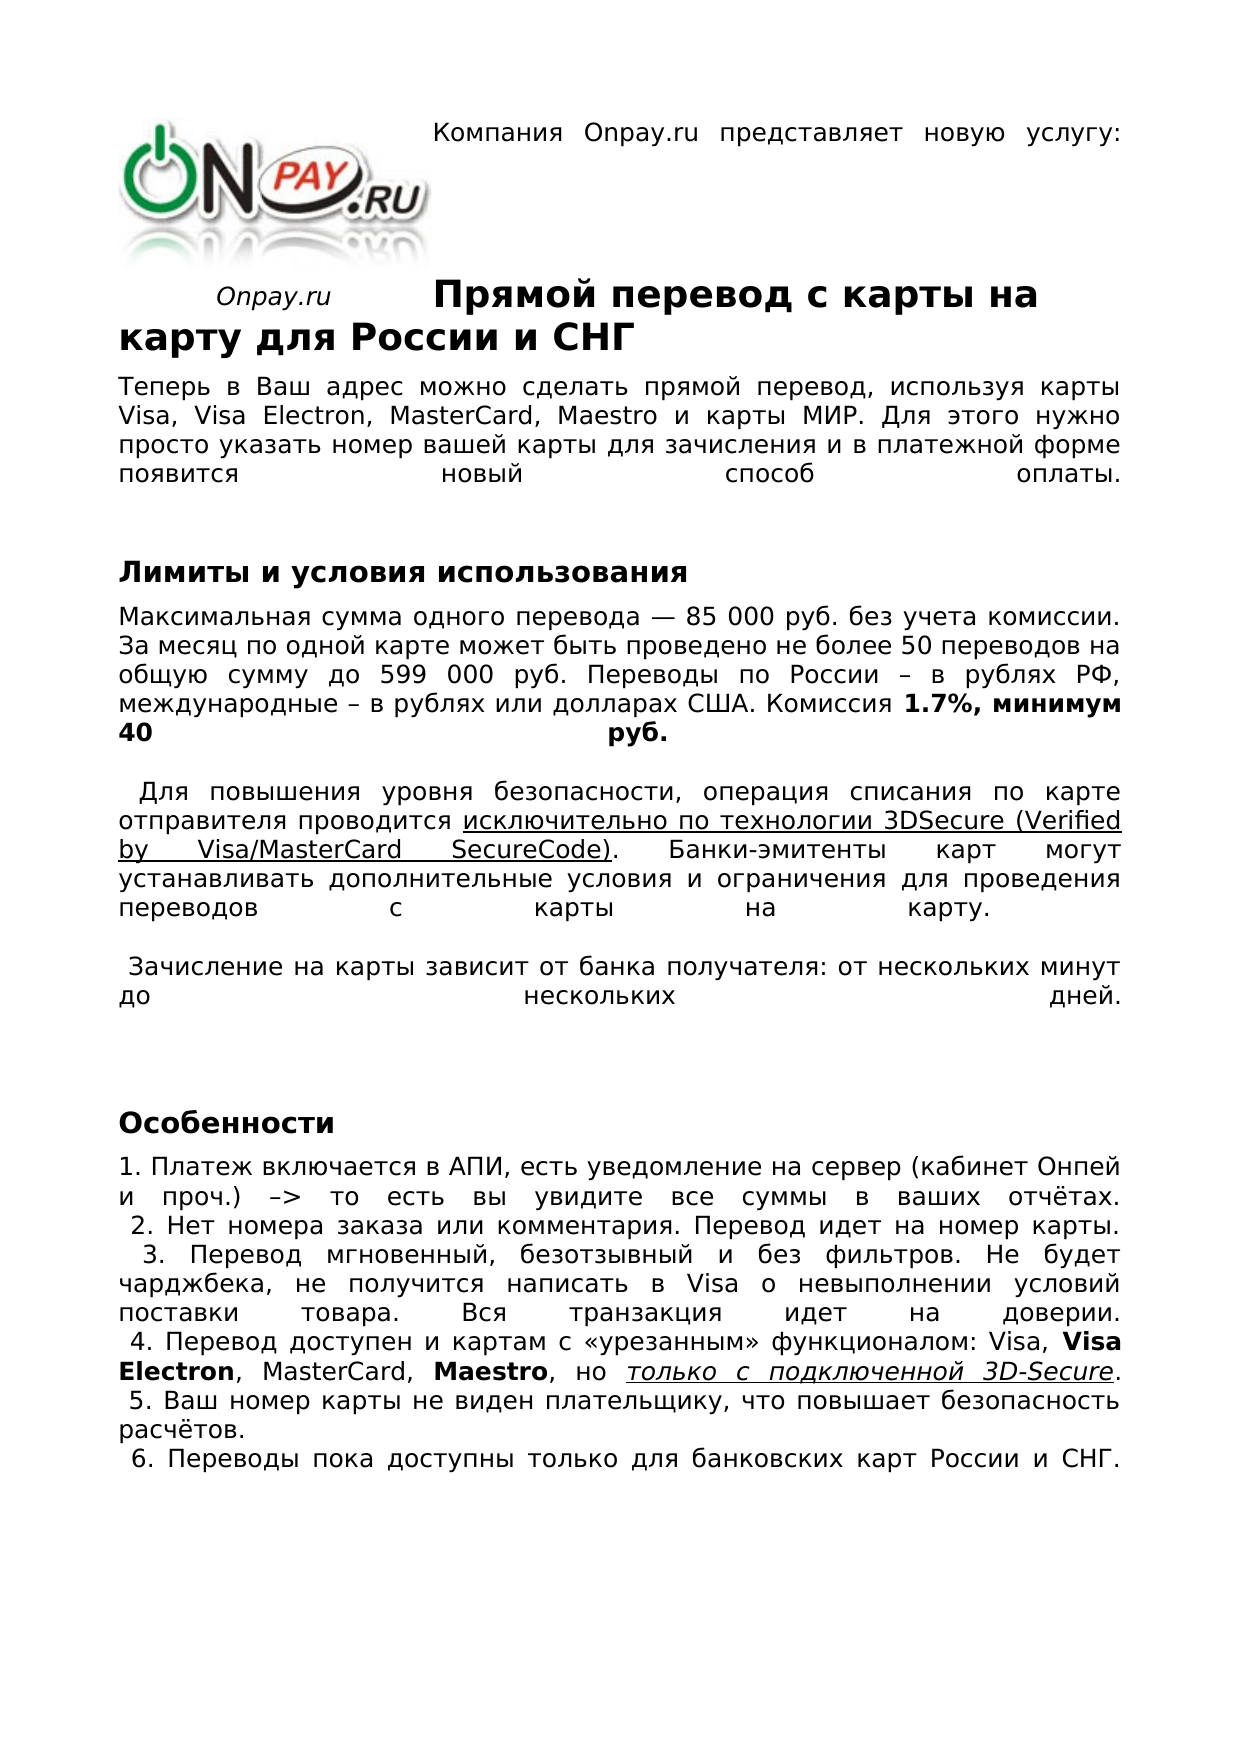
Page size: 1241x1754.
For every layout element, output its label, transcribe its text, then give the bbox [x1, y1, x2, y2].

picture [118, 118, 433, 283]
subtitle Прямой перевод с карты на карту для России и СНГ [118, 272, 1122, 359]
text Теперь в Ваш адрес можно сделать прямой перевод, используя карты Visa, Visa Electron, MasterCard, Maestro и карты МИР. Для этого нужно просто указать номер вашей карты для зачисления и в платежной форме появится новый способ оплаты. [118, 372, 1122, 518]
subtitle Лимиты и условия использования [118, 555, 1122, 589]
text 1. Платеж включается в АПИ, есть уведомление на сервер (кабинет Онпей и проч.) –> то есть вы увидите все суммы в ваших отчётах. 2. Нет номера заказа или комментария. Перевод идет на номер карты. 3. Перевод мгновенный, безотзывный и без фильтров. Не будет чарджбека, не получится написать в Visa о невыполнении условий поставки товара. Вся транзакция идет на доверии. 4. Перевод доступен и картам с «урезанным» функционалом: Visa, Visa Electron, MasterCard, Maestro, но только с подключенной 3D-Secure. 5. Ваш номер карты не виден плательщику, что повышает безопасность расчётов. 6. Переводы пока доступны только для банковских карт России и СНГ. [118, 1152, 1122, 1532]
text Максимальная сумма одного перевода — 85 000 руб. без учета комиссии. За месяц по одной карте может быть проведено не более 50 переводов на общую сумму до 599 000 руб. Переводы по России – в рублях РФ, международные – в рублях или долларах США. Комиссия 1.7%, минимум 40 руб. Для повышения уровня безопасности, операция списания по карте отправителя проводится исключительно по технологии 3DSecure (Verified by Visa/MasterCard SecureCode). Банки-эмитенты карт могут устанавливать дополнительные условия и ограничения для проведения переводов с карты на карту. Зачисление на карты зависит от банка получателя: от нескольких минут до нескольких дней. [118, 602, 1122, 1068]
text Onpay.ru [118, 283, 432, 311]
subtitle Особенности [118, 1106, 1122, 1140]
text Компания Onpay.ru представляет новую услугу: [433, 118, 1122, 235]
